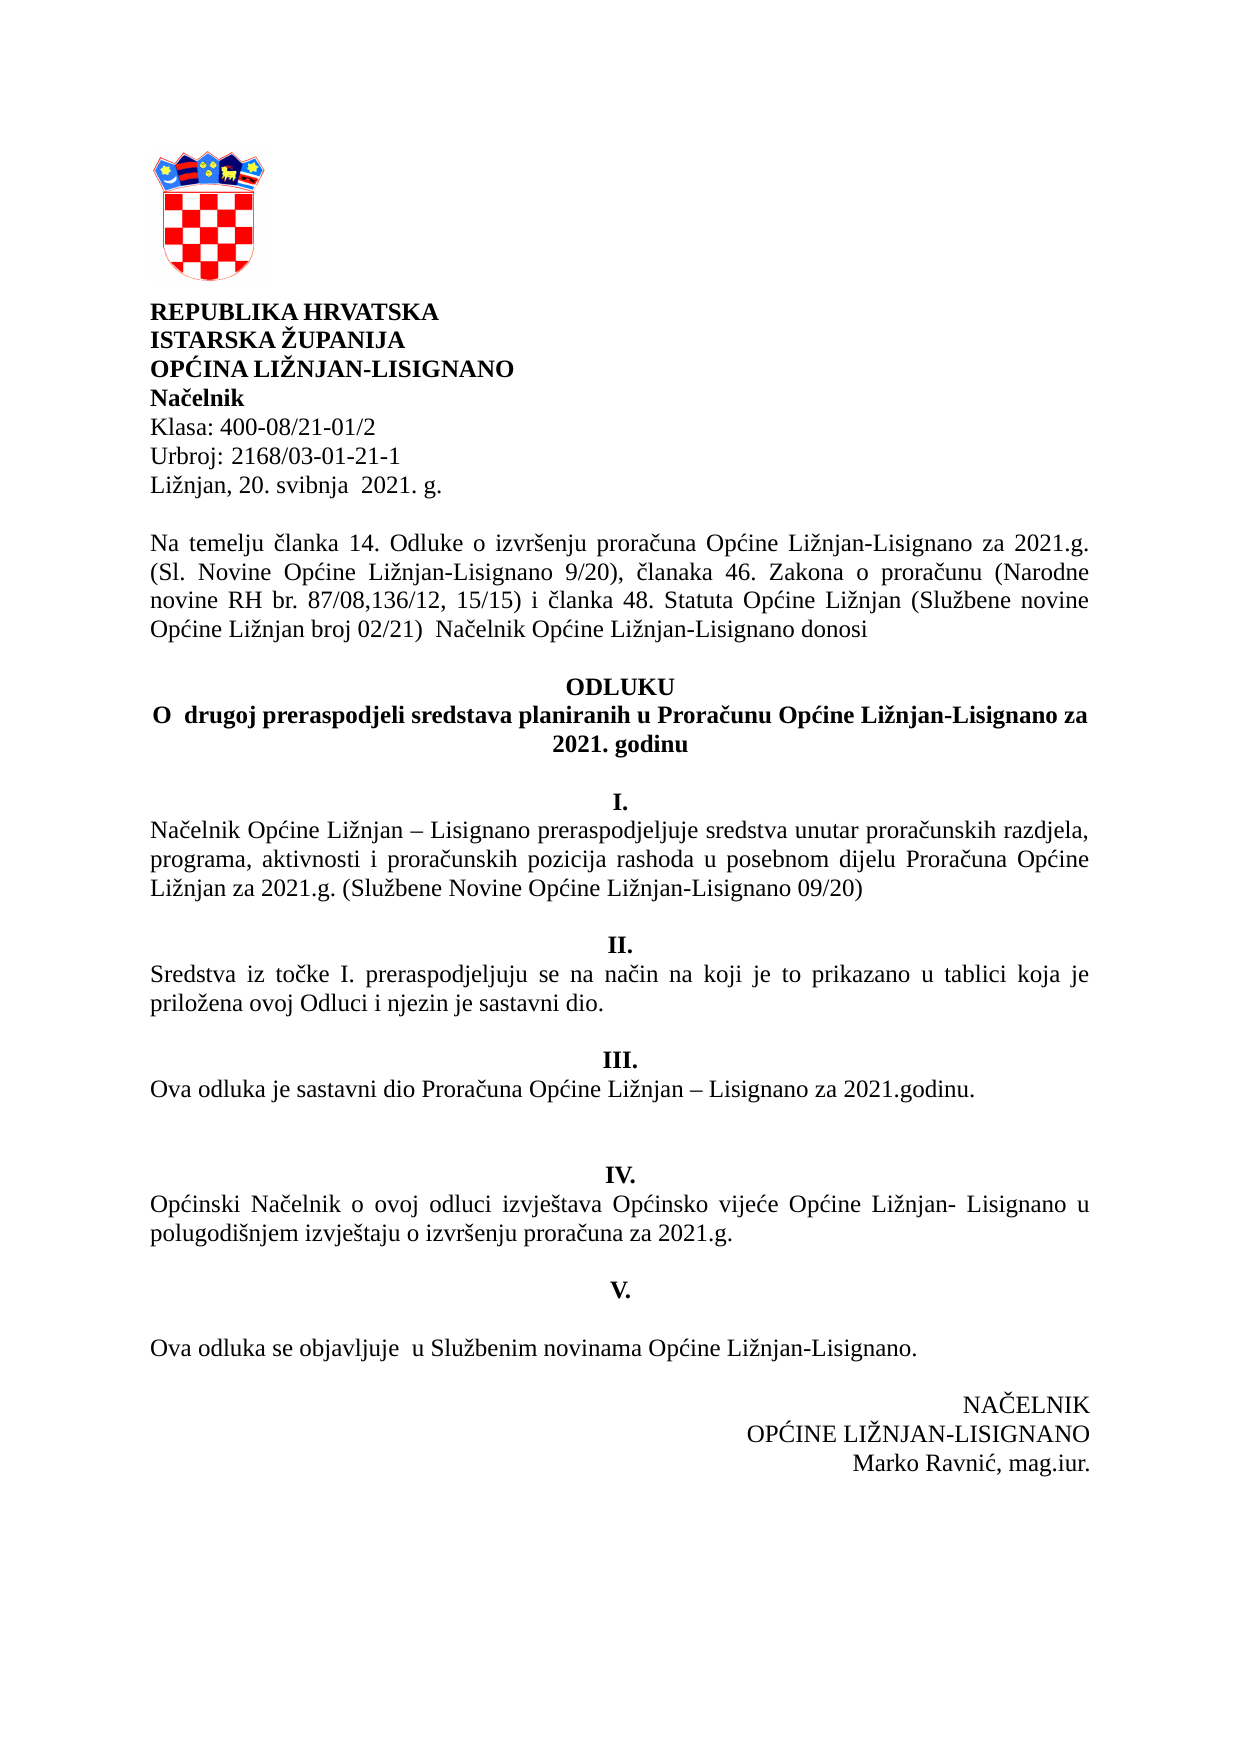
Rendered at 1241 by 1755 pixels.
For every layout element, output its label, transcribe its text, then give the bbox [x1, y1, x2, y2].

text NAČELNIK [150, 1391, 1090, 1419]
text IV. [150, 1161, 1090, 1189]
text Marko Ravnić, mag.iur. [150, 1448, 1090, 1477]
text ISTARSKA ŽUPANIJA [150, 326, 1090, 354]
text Na temelju članka 14. Odluke o izvršenju proračuna Općine Ližnjan-Lisignano za 2021.g. (Sl. Novine Općine Ližnjan-Lisignano 9/20), članaka 46. Zakona o proračunu (Narodne novine RH br. 87/08,136/12, 15/15) i članka 48. Statuta Općine Ližnjan (Službene novine Općine Ližnjan broj 02/21) Načelnik Općine Ližnjan-Lisignano donosi [150, 528, 1090, 643]
text Klasa: 400-08/21-01/2 [150, 412, 1090, 441]
text Ližnjan, 20. svibnja 2021. g. [150, 470, 1090, 499]
text Sredstva iz točke I. preraspodjeljuju se na način na koji je to prikazano u tablici koja je priložena ovoj Odluci i njezin je sastavni dio. [150, 959, 1090, 1017]
text Načelnik [150, 383, 1090, 412]
text REPUBLIKA HRVATSKA [150, 297, 1090, 326]
text I. [150, 787, 1090, 816]
text Načelnik Općine Ližnjan – Lisignano preraspodjeljuje sredstva unutar proračunskih razdjela, programa, aktivnosti i proračunskih pozicija rashoda u posebnom dijelu Proračuna Općine Ližnjan za 2021.g. (Službene Novine Općine Ližnjan-Lisignano 09/20) [150, 816, 1090, 902]
text Ova odluka je sastavni dio Proračuna Općine Ližnjan – Lisignano za 2021.godinu. [150, 1074, 1090, 1103]
text V. [150, 1276, 1090, 1304]
text Općinski Načelnik o ovoj odluci izvještava Općinsko vijeće Općine Ližnjan- Lisignano u polugodišnjem izvještaju o izvršenju proračuna za 2021.g. [150, 1189, 1090, 1247]
text Urbroj: 2168/03-01-21-1 [150, 441, 1090, 470]
text OPĆINE LIŽNJAN-LISIGNANO [150, 1419, 1090, 1448]
text Ova odluka se objavljuje u Službenim novinama Općine Ližnjan-Lisignano. [150, 1333, 1090, 1362]
text OPĆINA LIŽNJAN-LISIGNANO [150, 354, 1090, 383]
text O drugoj preraspodjeli sredstava planiranih u Proračunu Općine Ližnjan-Lisignano za 2021. godinu [150, 701, 1090, 758]
text III. [150, 1046, 1090, 1074]
text ODLUKU [150, 672, 1090, 701]
text II. [150, 931, 1090, 959]
